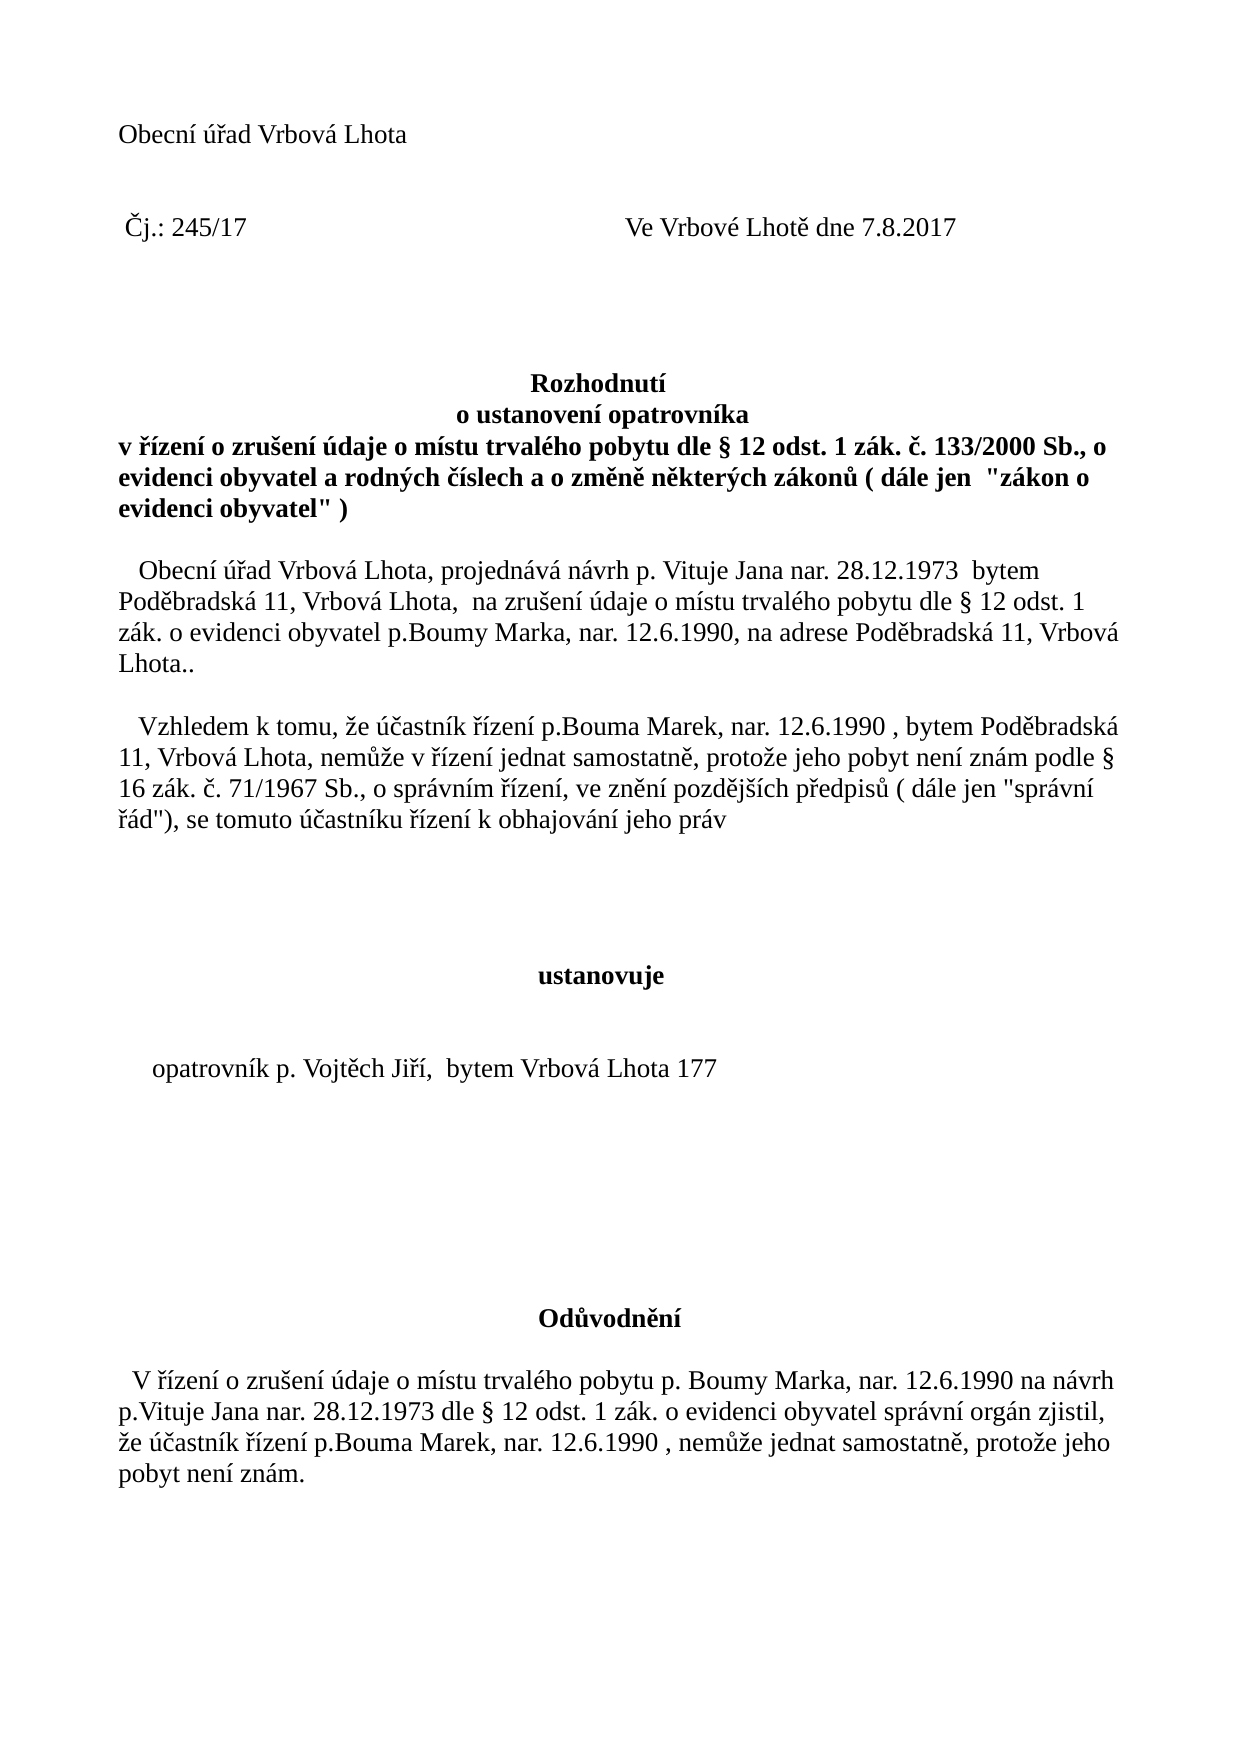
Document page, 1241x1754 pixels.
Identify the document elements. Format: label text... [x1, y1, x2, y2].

text o ustanovení opatrovníka [118, 398, 1122, 429]
text Odůvodnění [118, 1302, 1122, 1333]
text ustanovuje [118, 959, 1122, 990]
text Vzhledem k tomu, že účastník řízení p.Bouma Marek, nar. 12.6.1990 , bytem Poděbradská 11, Vrbová Lhota, nemůže v řízení jednat samostatně, protože jeho pobyt není znám podle § 16 zák. č. 71/1967 Sb., o správním řízení, ve znění pozdějších předpisů ( dále jen "správní řád"), se tomuto účastníku řízení k obhajování jeho práv [118, 710, 1122, 834]
text Obecní úřad Vrbová Lhota [118, 118, 1122, 149]
text v řízení o zrušení údaje o místu trvalého pobytu dle § 12 odst. 1 zák. č. 133/2000 Sb., o evidenci obyvatel a rodných číslech a o změně některých zákonů ( dále jen "zákon o evidenci obyvatel" ) [118, 429, 1122, 523]
text Obecní úřad Vrbová Lhota, projednává návrh p. Vituje Jana nar. 28.12.1973 bytem Poděbradská 11, Vrbová Lhota, na zrušení údaje o místu trvalého pobytu dle § 12 odst. 1 zák. o evidenci obyvatel p.Boumy Marka, nar. 12.6.1990, na adrese Poděbradská 11, Vrbová Lhota.. [118, 554, 1122, 679]
text Čj.: 245/17 Ve Vrbové Lhotě dne 7.8.2017 [118, 212, 1122, 243]
text opatrovník p. Vojtěch Jiří, bytem Vrbová Lhota 177 [118, 1052, 1122, 1084]
text Rozhodnutí [118, 367, 1122, 398]
text V řízení o zrušení údaje o místu trvalého pobytu p. Boumy Marka, nar. 12.6.1990 na návrh p.Vituje Jana nar. 28.12.1973 dle § 12 odst. 1 zák. o evidenci obyvatel správní orgán zjistil, že účastník řízení p.Bouma Marek, nar. 12.6.1990 , nemůže jednat samostatně, protože jeho pobyt není znám. [118, 1364, 1122, 1488]
